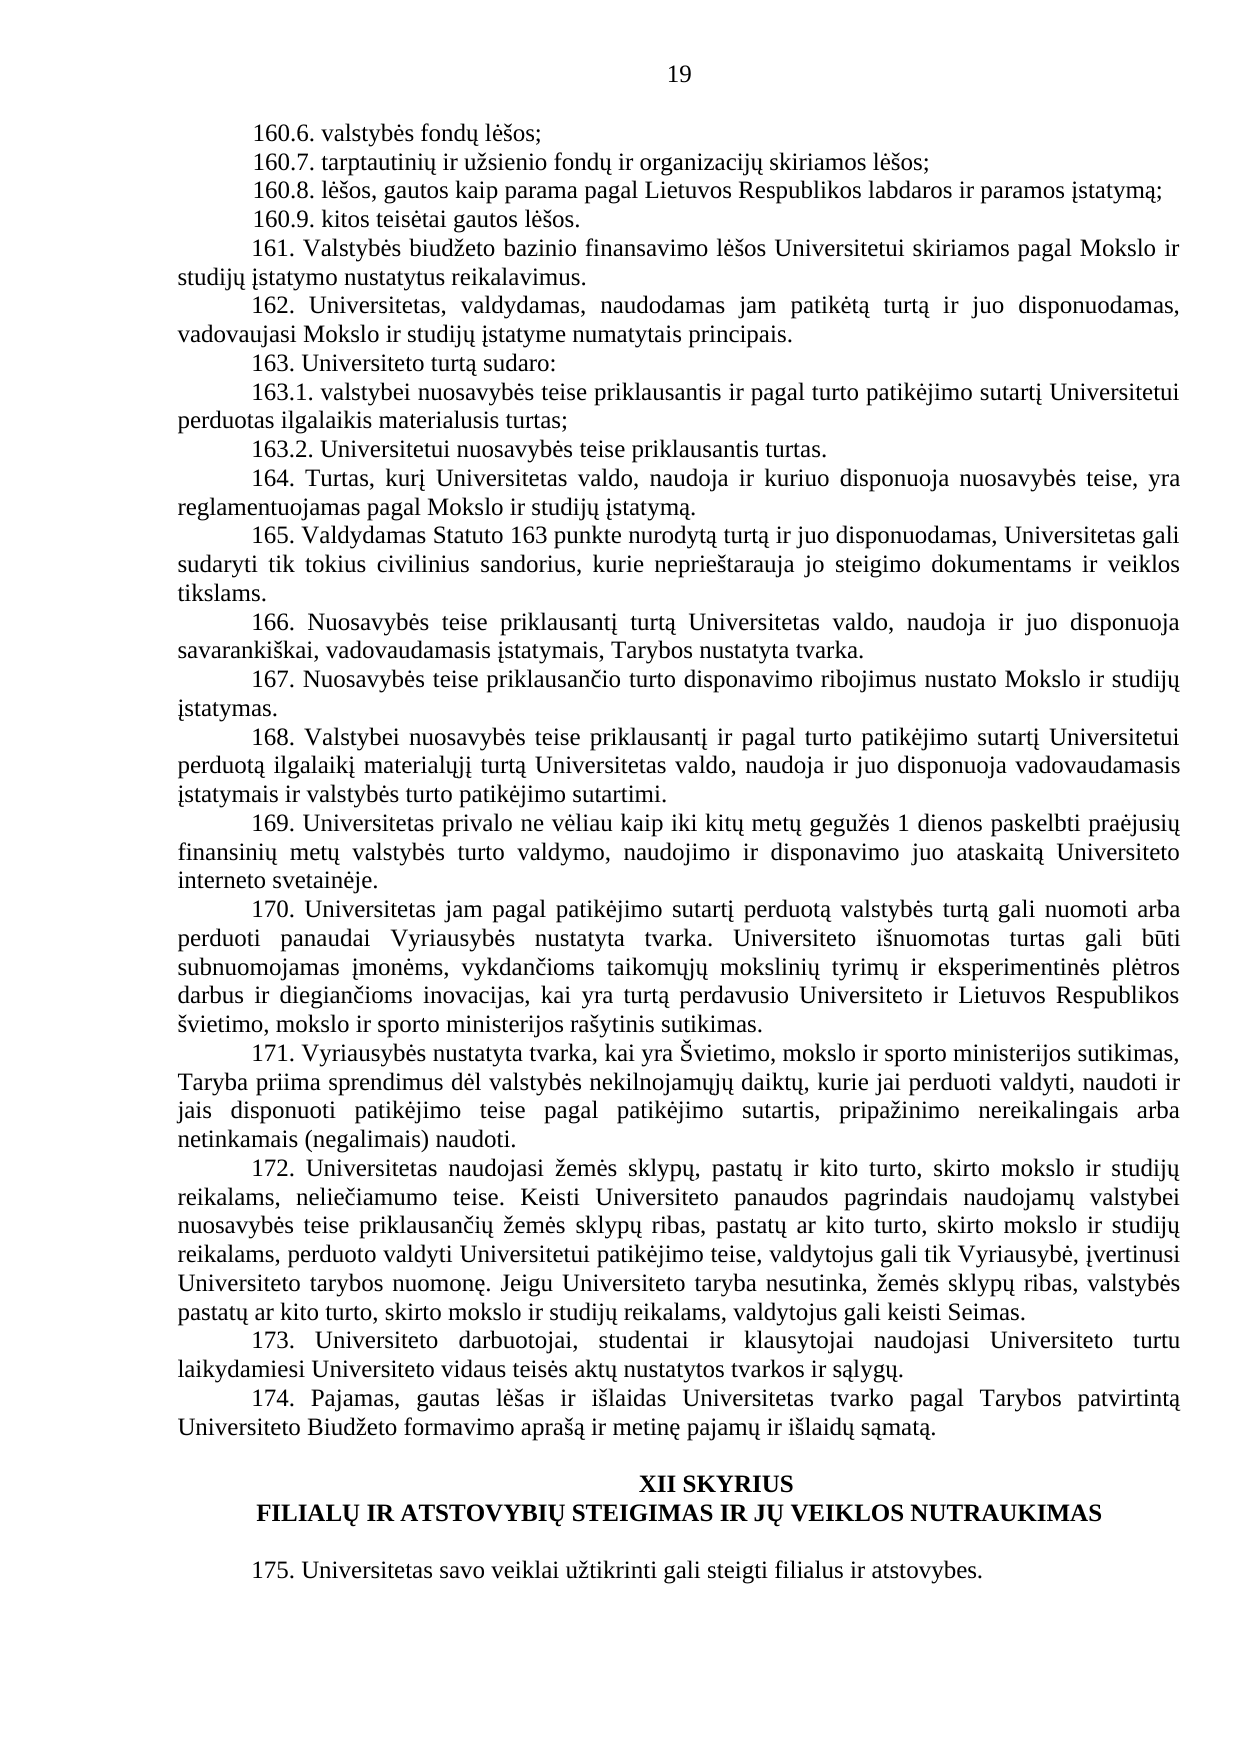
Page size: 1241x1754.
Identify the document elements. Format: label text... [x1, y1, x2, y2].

text 164. Turtas, kurį Universitetas valdo, naudoja ir kuriuo disponuoja nuosavybės teise, yra reglamentuojamas pagal Mokslo ir studijų įstatymą. [177, 463, 1181, 521]
text 171. Vyriausybės nustatyta tvarka, kai yra Švietimo, mokslo ir sporto ministerijos sutikimas, Taryba priima sprendimus dėl valstybės nekilnojamųjų daiktų, kurie jai perduoti valdyti, naudoti ir jais disponuoti patikėjimo teise pagal patikėjimo sutartis, pripažinimo nereikalingais arba netinkamais (negalimais) naudoti. [177, 1038, 1181, 1153]
text 162. Universitetas, valdydamas, naudodamas jam patikėtą turtą ir juo disponuodamas, vadovaujasi Mokslo ir studijų įstatyme numatytais principais. [177, 291, 1181, 348]
text 160.7. tarptautinių ir užsienio fondų ir organizacijų skiriamos lėšos; [177, 147, 1181, 176]
text XII SKYRIUS [251, 1469, 1181, 1498]
text 175. Universitetas savo veiklai užtikrinti gali steigti filialus ir atstovybes. [177, 1556, 1181, 1584]
text 165. Valdydamas Statuto 163 punkte nurodytą turtą ir juo disponuodamas, Universitetas gali sudaryti tik tokius civilinius sandorius, kurie neprieštarauja jo steigimo dokumentams ir veiklos tikslams. [177, 521, 1181, 607]
text 174. Pajamas, gautas lėšas ir išlaidas Universitetas tvarko pagal Tarybos patvirtintą Universiteto Biudžeto formavimo aprašą ir metinę pajamų ir išlaidų sąmatą. [177, 1383, 1181, 1441]
text 173. Universiteto darbuotojai, studentai ir klausytojai naudojasi Universiteto turtu laikydamiesi Universiteto vidaus teisės aktų nustatytos tvarkos ir sąlygų. [177, 1326, 1181, 1383]
text 160.6. valstybės fondų lėšos; [177, 118, 1181, 147]
text 166. Nuosavybės teise priklausantį turtą Universitetas valdo, naudoja ir juo disponuoja savarankiškai, vadovaudamasis įstatymais, Tarybos nustatyta tvarka. [177, 607, 1181, 664]
text 170. Universitetas jam pagal patikėjimo sutartį perduotą valstybės turtą gali nuomoti arba perduoti panaudai Vyriausybės nustatyta tvarka. Universiteto išnuomotas turtas gali būti subnuomojamas įmonėms, vykdančioms taikomųjų mokslinių tyrimų ir eksperimentinės plėtros darbus ir diegiančioms inovacijas, kai yra turtą perdavusio Universiteto ir Lietuvos Respublikos švietimo, mokslo ir sporto ministerijos rašytinis sutikimas. [177, 894, 1181, 1038]
text 172. Universitetas naudojasi žemės sklypų, pastatų ir kito turto, skirto mokslo ir studijų reikalams, neliečiamumo teise. Keisti Universiteto panaudos pagrindais naudojamų valstybei nuosavybės teise priklausančių žemės sklypų ribas, pastatų ar kito turto, skirto mokslo ir studijų reikalams, perduoto valdyti Universitetui patikėjimo teise, valdytojus gali tik Vyriausybė, įvertinusi Universiteto tarybos nuomonę. Jeigu Universiteto taryba nesutinka, žemės sklypų ribas, valstybės pastatų ar kito turto, skirto mokslo ir studijų reikalams, valdytojus gali keisti Seimas. [177, 1153, 1181, 1326]
text 160.9. kitos teisėtai gautos lėšos. [177, 204, 1181, 233]
text FILIALŲ IR ATSTOVYBIŲ STEIGIMAS IR JŲ VEIKLOS NUTRAUKIMAS [177, 1498, 1181, 1527]
text 163.2. Universitetui nuosavybės teise priklausantis turtas. [177, 434, 1181, 463]
text 167. Nuosavybės teise priklausančio turto disponavimo ribojimus nustato Mokslo ir studijų įstatymas. [177, 664, 1181, 722]
text 169. Universitetas privalo ne vėliau kaip iki kitų metų gegužės 1 dienos paskelbti praėjusių finansinių metų valstybės turto valdymo, naudojimo ir disponavimo juo ataskaitą Universiteto interneto svetainėje. [177, 808, 1181, 894]
text 160.8. lėšos, gautos kaip parama pagal Lietuvos Respublikos labdaros ir paramos įstatymą; [177, 176, 1181, 204]
text 168. Valstybei nuosavybės teise priklausantį ir pagal turto patikėjimo sutartį Universitetui perduotą ilgalaikį materialųjį turtą Universitetas valdo, naudoja ir juo disponuoja vadovaudamasis įstatymais ir valstybės turto patikėjimo sutartimi. [177, 722, 1181, 808]
text 161. Valstybės biudžeto bazinio finansavimo lėšos Universitetui skiriamos pagal Mokslo ir studijų įstatymo nustatytus reikalavimus. [177, 233, 1181, 291]
text 163. Universiteto turtą sudaro: [177, 348, 1181, 377]
text 163.1. valstybei nuosavybės teise priklausantis ir pagal turto patikėjimo sutartį Universitetui perduotas ilgalaikis materialusis turtas; [177, 377, 1181, 434]
